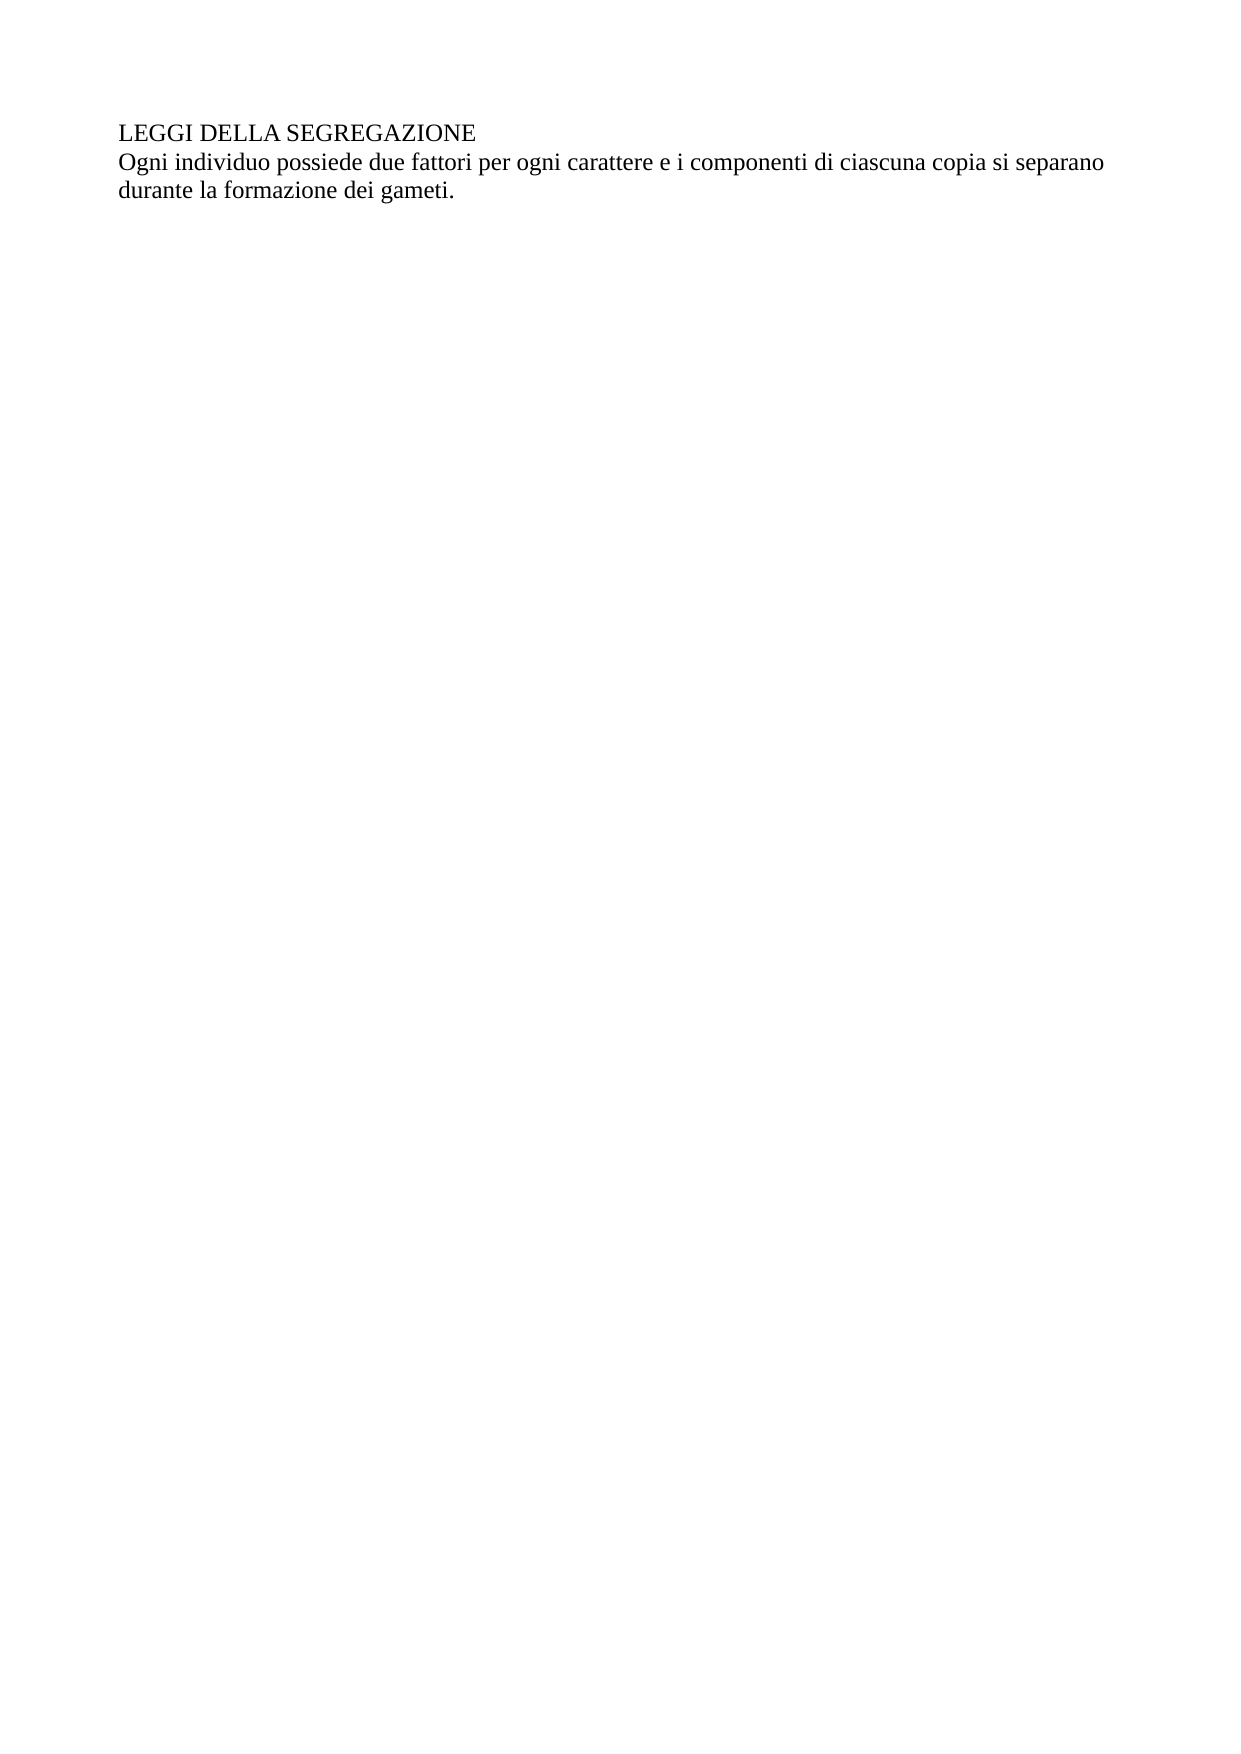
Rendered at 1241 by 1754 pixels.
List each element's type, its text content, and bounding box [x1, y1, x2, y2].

text Ogni individuo possiede due fattori per ogni carattere e i componenti di ciascuna copia si separano durante la formazione dei gameti. [118, 147, 1122, 204]
text LEGGI DELLA SEGREGAZIONE [118, 118, 1122, 147]
